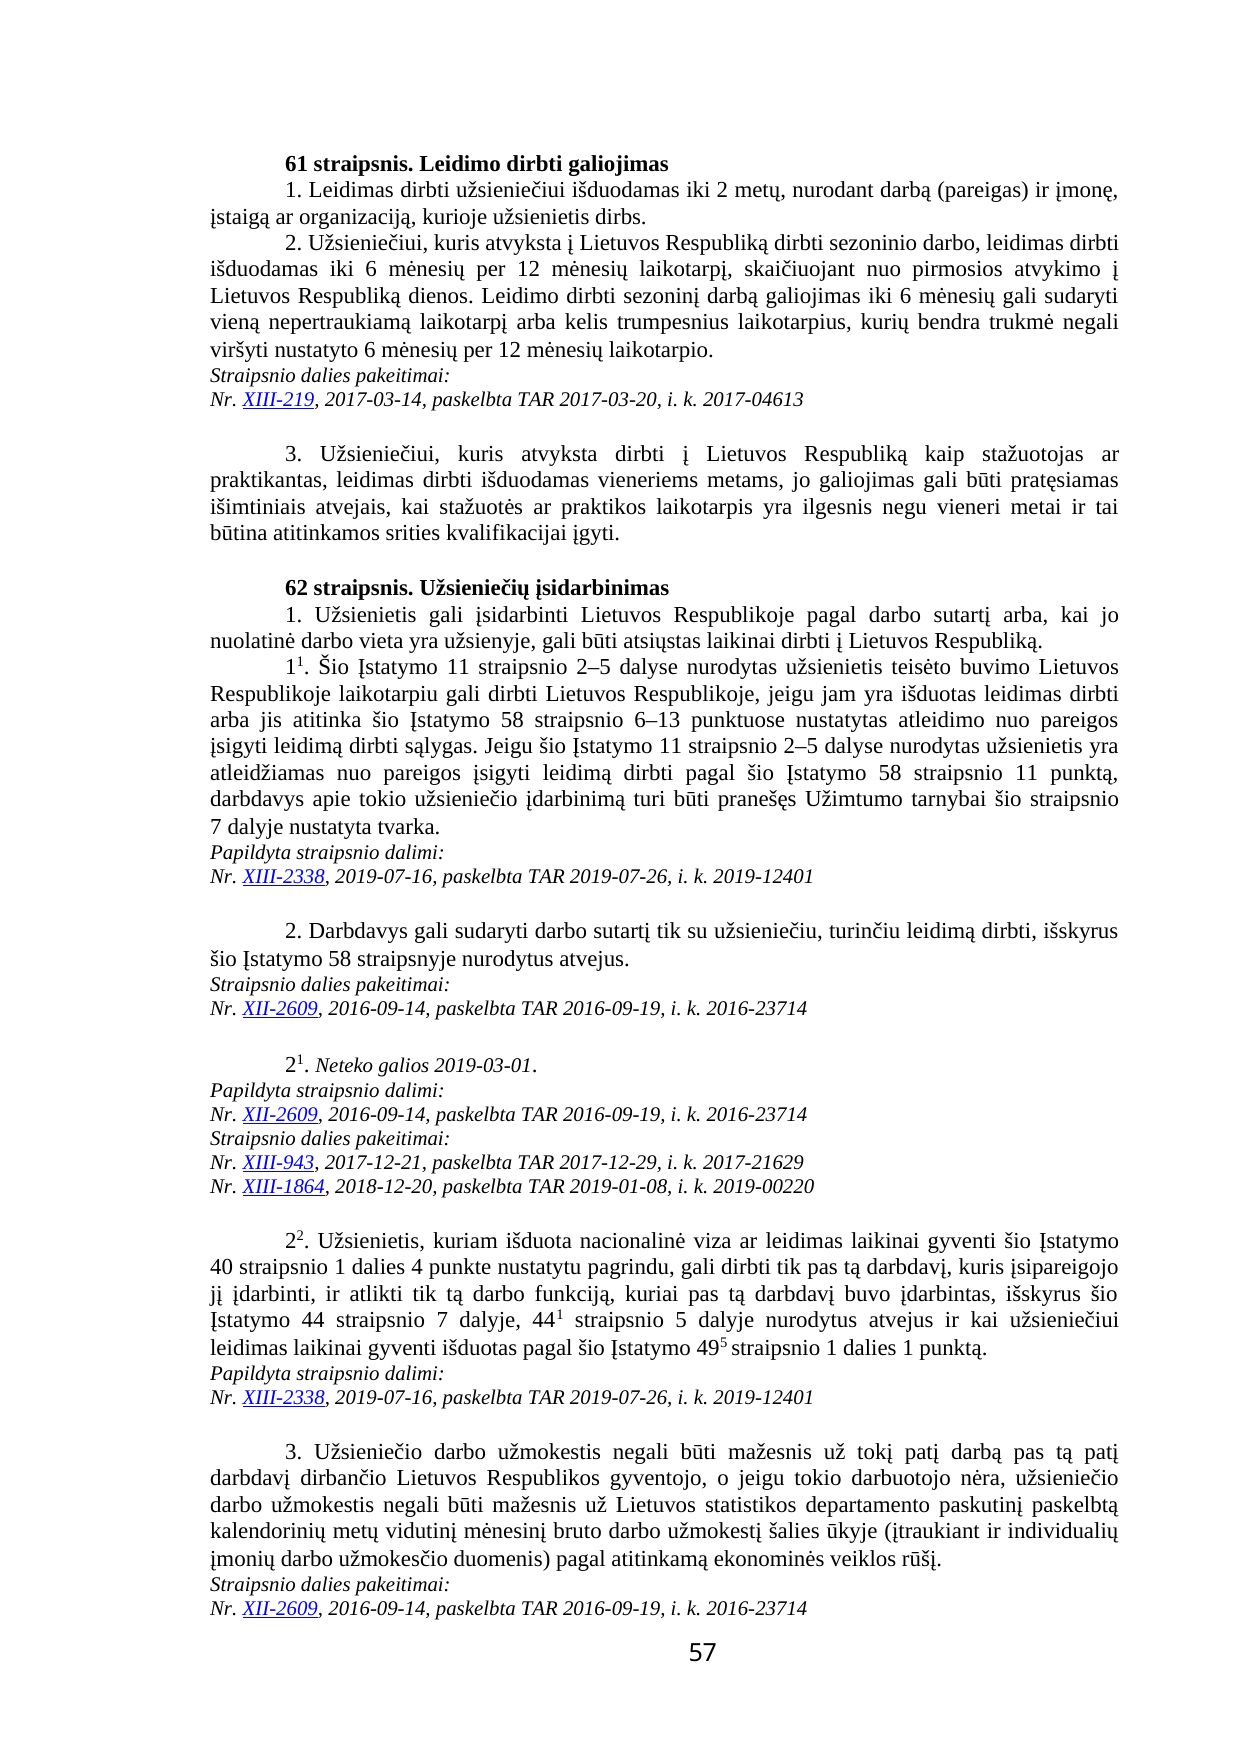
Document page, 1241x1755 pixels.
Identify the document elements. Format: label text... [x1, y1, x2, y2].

text Straipsnio dalies pakeitimai: [210, 1126, 1120, 1150]
text Papildyta straipsnio dalimi: [210, 840, 1120, 864]
text Nr. XIII-2338, 2019-07-16, paskelbta TAR 2019-07-26, i. k. 2019-12401 [210, 1385, 1120, 1409]
text 3. Užsieniečio darbo užmokestis negali būti mažesnis už tokį patį darbą pas tą patį darbdavį dirbančio Lietuvos Respublikos gyventojo, o jeigu tokio darbuotojo nėra, užsieniečio darbo užmokestis negali būti mažesnis už Lietuvos statistikos departamento paskutinį paskelbtą kalendorinių metų vidutinį mėnesinį bruto darbo užmokestį šalies ūkyje (įtraukiant ir individualių įmonių darbo užmokesčio duomenis) pagal atitinkamą ekonominės veiklos rūšį. [210, 1438, 1120, 1572]
text Nr. XII-2609, 2016-09-14, paskelbta TAR 2016-09-19, i. k. 2016-23714 [210, 1596, 1120, 1620]
text Nr. XIII-2338, 2019-07-16, paskelbta TAR 2019-07-26, i. k. 2019-12401 [210, 864, 1120, 888]
text 22. Užsienietis, kuriam išduota nacionalinė viza ar leidimas laikinai gyventi šio Įstatymo 40 straipsnio 1 dalies 4 punkte nustatytu pagrindu, gali dirbti tik pas tą darbdavį, kuris įsipareigojo jį įdarbinti, ir atlikti tik tą darbo funkciją, kuriai pas tą darbdavį buvo įdarbintas, išskyrus šio Įstatymo 44 straipsnio 7 dalyje, 441 straipsnio 5 dalyje nurodytus atvejus ir kai užsieniečiui leidimas laikinai gyventi išduotas pagal šio Įstatymo 495 straipsnio 1 dalies 1 punktą. [210, 1227, 1120, 1361]
text Nr. XII-2609, 2016-09-14, paskelbta TAR 2016-09-19, i. k. 2016-23714 [210, 996, 1120, 1020]
text Nr. XIII-219, 2017-03-14, paskelbta TAR 2017-03-20, i. k. 2017-04613 [210, 387, 1120, 411]
text Straipsnio dalies pakeitimai: [210, 1572, 1120, 1596]
text Papildyta straipsnio dalimi: [210, 1078, 1120, 1102]
text 2. Užsieniečiui, kuris atvyksta į Lietuvos Respubliką dirbti sezoninio darbo, leidimas dirbti išduodamas iki 6 mėnesių per 12 mėnesių laikotarpį, skaičiuojant nuo pirmosios atvykimo į Lietuvos Respubliką dienos. Leidimo dirbti sezoninį darbą galiojimas iki 6 mėnesių gali sudaryti vieną nepertraukiamą laikotarpį arba kelis trumpesnius laikotarpius, kurių bendra trukmė negali viršyti nustatyto 6 mėnesių per 12 mėnesių laikotarpio. [210, 229, 1120, 363]
text 62 straipsnis. Užsieniečių įsidarbinimas [210, 574, 1120, 601]
text 1. Užsienietis gali įsidarbinti Lietuvos Respublikoje pagal darbo sutartį arba, kai jo nuolatinė darbo vieta yra užsienyje, gali būti atsiųstas laikinai dirbti į Lietuvos Respubliką. [210, 601, 1120, 653]
text 1. Leidimas dirbti užsieniečiui išduodamas iki 2 metų, nurodant darbą (pareigas) ir įmonę, įstaigą ar organizaciją, kurioje užsienietis dirbs. [210, 176, 1120, 229]
text 61 straipsnis. Leidimo dirbti galiojimas [210, 150, 1120, 176]
text Papildyta straipsnio dalimi: [210, 1361, 1120, 1385]
text 21. Neteko galios 2019-03-01. [210, 1049, 1120, 1078]
text Nr. XII-2609, 2016-09-14, paskelbta TAR 2016-09-19, i. k. 2016-23714 [210, 1102, 1120, 1126]
text 2. Darbdavys gali sudaryti darbo sutartį tik su užsieniečiu, turinčiu leidimą dirbti, išskyrus šio Įstatymo 58 straipsnyje nurodytus atvejus. [210, 917, 1120, 972]
text 11. Šio Įstatymo 11 straipsnio 2–5 dalyse nurodytas užsienietis teisėto buvimo Lietuvos Respublikoje laikotarpiu gali dirbti Lietuvos Respublikoje, jeigu jam yra išduotas leidimas dirbti arba jis atitinka šio Įstatymo 58 straipsnio 6–13 punktuose nustatytas atleidimo nuo pareigos įsigyti leidimą dirbti sąlygas. Jeigu šio Įstatymo 11 straipsnio 2–5 dalyse nurodytas užsienietis yra atleidžiamas nuo pareigos įsigyti leidimą dirbti pagal šio Įstatymo 58 straipsnio 11 punktą, darbdavys apie tokio užsieniečio įdarbinimą turi būti pranešęs Užimtumo tarnybai šio straipsnio 7 dalyje nustatyta tvarka. [210, 653, 1120, 840]
text Straipsnio dalies pakeitimai: [210, 972, 1120, 996]
text Nr. XIII-1864, 2018-12-20, paskelbta TAR 2019-01-08, i. k. 2019-00220 [210, 1174, 1120, 1198]
text Nr. XIII-943, 2017-12-21, paskelbta TAR 2017-12-29, i. k. 2017-21629 [210, 1150, 1120, 1174]
text Straipsnio dalies pakeitimai: [210, 363, 1120, 387]
text 3. Užsieniečiui, kuris atvyksta dirbti į Lietuvos Respubliką kaip stažuotojas ar praktikantas, leidimas dirbti išduodamas vieneriems metams, jo galiojimas gali būti pratęsiamas išimtiniais atvejais, kai stažuotės ar praktikos laikotarpis yra ilgesnis negu vieneri metai ir tai būtina atitinkamos srities kvalifikacijai įgyti. [210, 440, 1120, 546]
